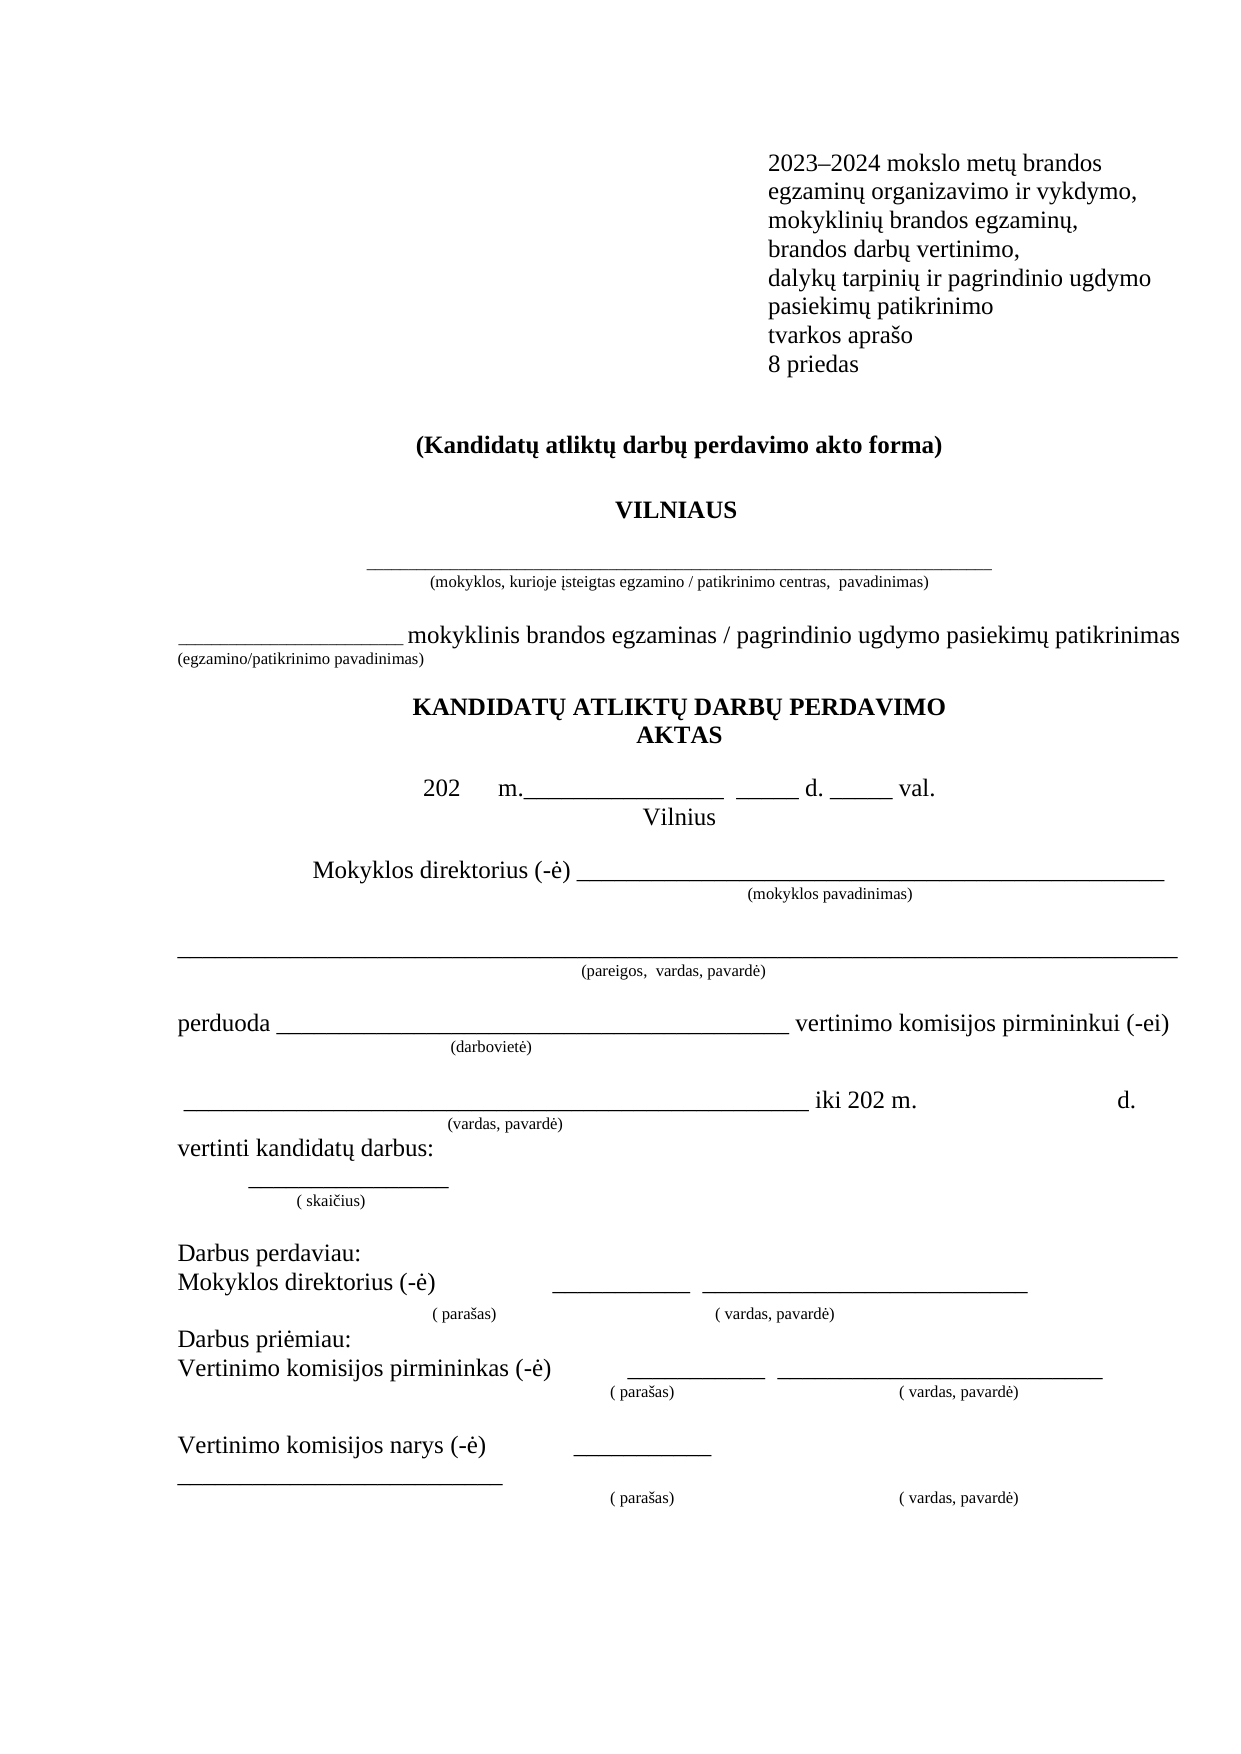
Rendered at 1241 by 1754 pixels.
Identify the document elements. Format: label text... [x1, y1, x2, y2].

text 2023–2024 mokslo metų brandos [177, 148, 1181, 176]
text ( skaičius) [177, 1190, 1181, 1209]
text perduoda _________________________________________ vertinimo komisijos pirmininkui (-ei) [177, 1008, 1181, 1037]
text dalykų tarpinių ir pagrindinio ugdymo [177, 263, 1181, 291]
text brandos darbų vertinimo, [177, 234, 1181, 263]
text Darbus priėmiau: [177, 1324, 1181, 1353]
text ___________________________________________________________________________ [177, 553, 1181, 572]
text vertinti kandidatų darbus: [177, 1133, 1181, 1162]
text ( parašas) ( vardas, pavardė) [582, 1487, 1181, 1507]
text (egzamino/patikrinimo pavadinimas) [177, 648, 1181, 668]
text KANDIDATŲ ATLIKTŲ DARBŲ PERDAVIMO [177, 692, 1181, 721]
text Vertinimo komisijos narys (-ė) ___________ __________________________ [177, 1430, 1181, 1487]
text Mokyklos direktorius (-ė) _______________________________________________ [177, 855, 1181, 884]
text Vilnius [177, 802, 1181, 831]
text pasiekimų patikrinimo [177, 291, 1181, 320]
text (Kandidatų atliktų darbų perdavimo akto forma) [177, 430, 1181, 459]
text Darbus perdaviau: [177, 1238, 1181, 1267]
text ________________________________________________________________________________ [177, 932, 1181, 960]
text ( parašas) ( vardas, pavardė) [177, 1296, 1181, 1324]
text VILNIAUS [177, 495, 1181, 524]
text 202 m.________________ _____ d. _____ val. [177, 773, 1181, 802]
text mokyklinių brandos egzaminų, [177, 205, 1181, 234]
text 8 priedas [177, 349, 1181, 378]
text Mokyklos direktorius (-ė) ___________ __________________________ [177, 1267, 1181, 1296]
text AKTAS [177, 721, 1181, 749]
text ( parašas) ( vardas, pavardė) [582, 1382, 1181, 1401]
text (mokyklos pavadinimas) [177, 884, 1181, 903]
text (darbovietė) [177, 1037, 1181, 1056]
text (pareigos, vardas, pavardė) [177, 960, 1181, 979]
text tvarkos aprašo [177, 320, 1181, 349]
text egzaminų organizavimo ir vykdymo, [177, 176, 1181, 205]
text (vardas, pavardė) [312, 1114, 1181, 1133]
text ________________ [177, 1162, 1181, 1190]
text (mokyklos, kurioje įsteigtas egzamino / patikrinimo centras, pavadinimas) [177, 572, 1181, 591]
text __________________________________________________ iki 202 m. d. [177, 1085, 1181, 1114]
text Vertinimo komisijos pirmininkas (-ė) ___________ __________________________ [177, 1353, 1181, 1382]
text ___________________________ mokyklinis brandos egzaminas / pagrindinio ugdymo pasiekimų patikrinimas [177, 620, 1181, 648]
